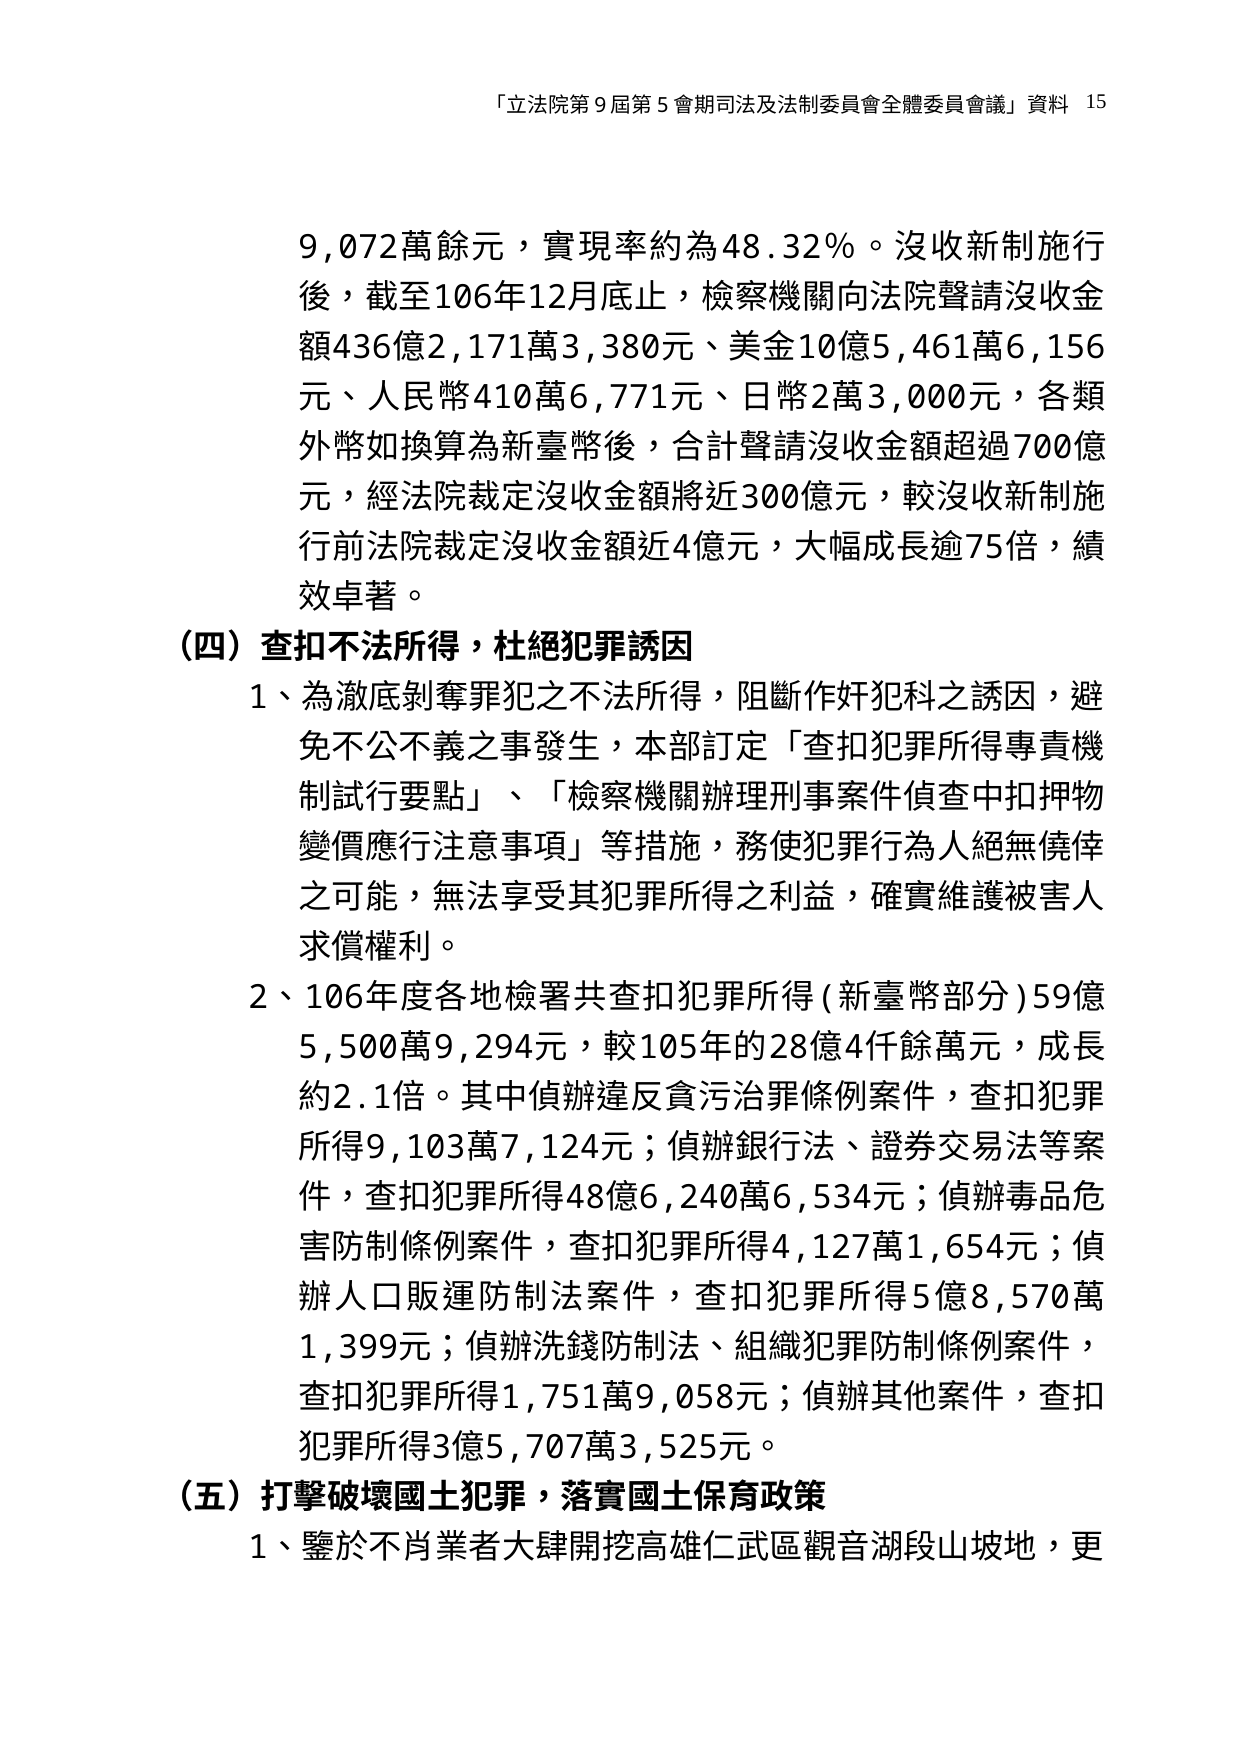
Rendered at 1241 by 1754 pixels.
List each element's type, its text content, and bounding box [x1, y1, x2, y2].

text （五）打擊破壞國土犯罪，落實國土保育政策 [160, 1469, 1106, 1519]
text 1、為澈底剝奪罪犯之不法所得，阻斷作奸犯科之誘因，避免不公不義之事發生，本部訂定「查扣犯罪所得專責機制試行要點」、「檢察機關辦理刑事案件偵查中扣押物變價應行注意事項」等措施，務使犯罪行為人絕無僥倖之可能，無法享受其犯罪所得之利益，確實維護被害人求償權利。 [248, 669, 1106, 969]
text 1、鑒於不肖業者大肆開挖高雄仁武區觀音湖段山坡地，更 [248, 1519, 1106, 1569]
text （四）查扣不法所得，杜絕犯罪誘因 [160, 619, 1106, 669]
text 9,072萬餘元，實現率約為48.32％。沒收新制施行後，截至106年12月底止，檢察機關向法院聲請沒收金額436億2,171萬3,380元、美金10億5,461萬6,156元、人民幣410萬6,771元、日幣2萬3,000元，各類外幣如換算為新臺幣後，合計聲請沒收金額超過700億元，經法院裁定沒收金額將近300億元，較沒收新制施行前法院裁定沒收金額近4億元，大幅成長逾75倍，績效卓著。 [248, 219, 1106, 619]
text 2、106年度各地檢署共查扣犯罪所得(新臺幣部分)59億5,500萬9,294元，較105年的28億4仟餘萬元，成長約2.1倍。其中偵辦違反貪污治罪條例案件，查扣犯罪所得9,103萬7,124元；偵辦銀行法、證券交易法等案件，查扣犯罪所得48億6,240萬6,534元；偵辦毒品危害防制條例案件，查扣犯罪所得4,127萬1,654元；偵辦人口販運防制法案件，查扣犯罪所得5億8,570萬1,399元；偵辦洗錢防制法、組織犯罪防制條例案件，查扣犯罪所得1,751萬9,058元；偵辦其他案件，查扣犯罪所得3億5,707萬3,525元。 [248, 969, 1106, 1469]
